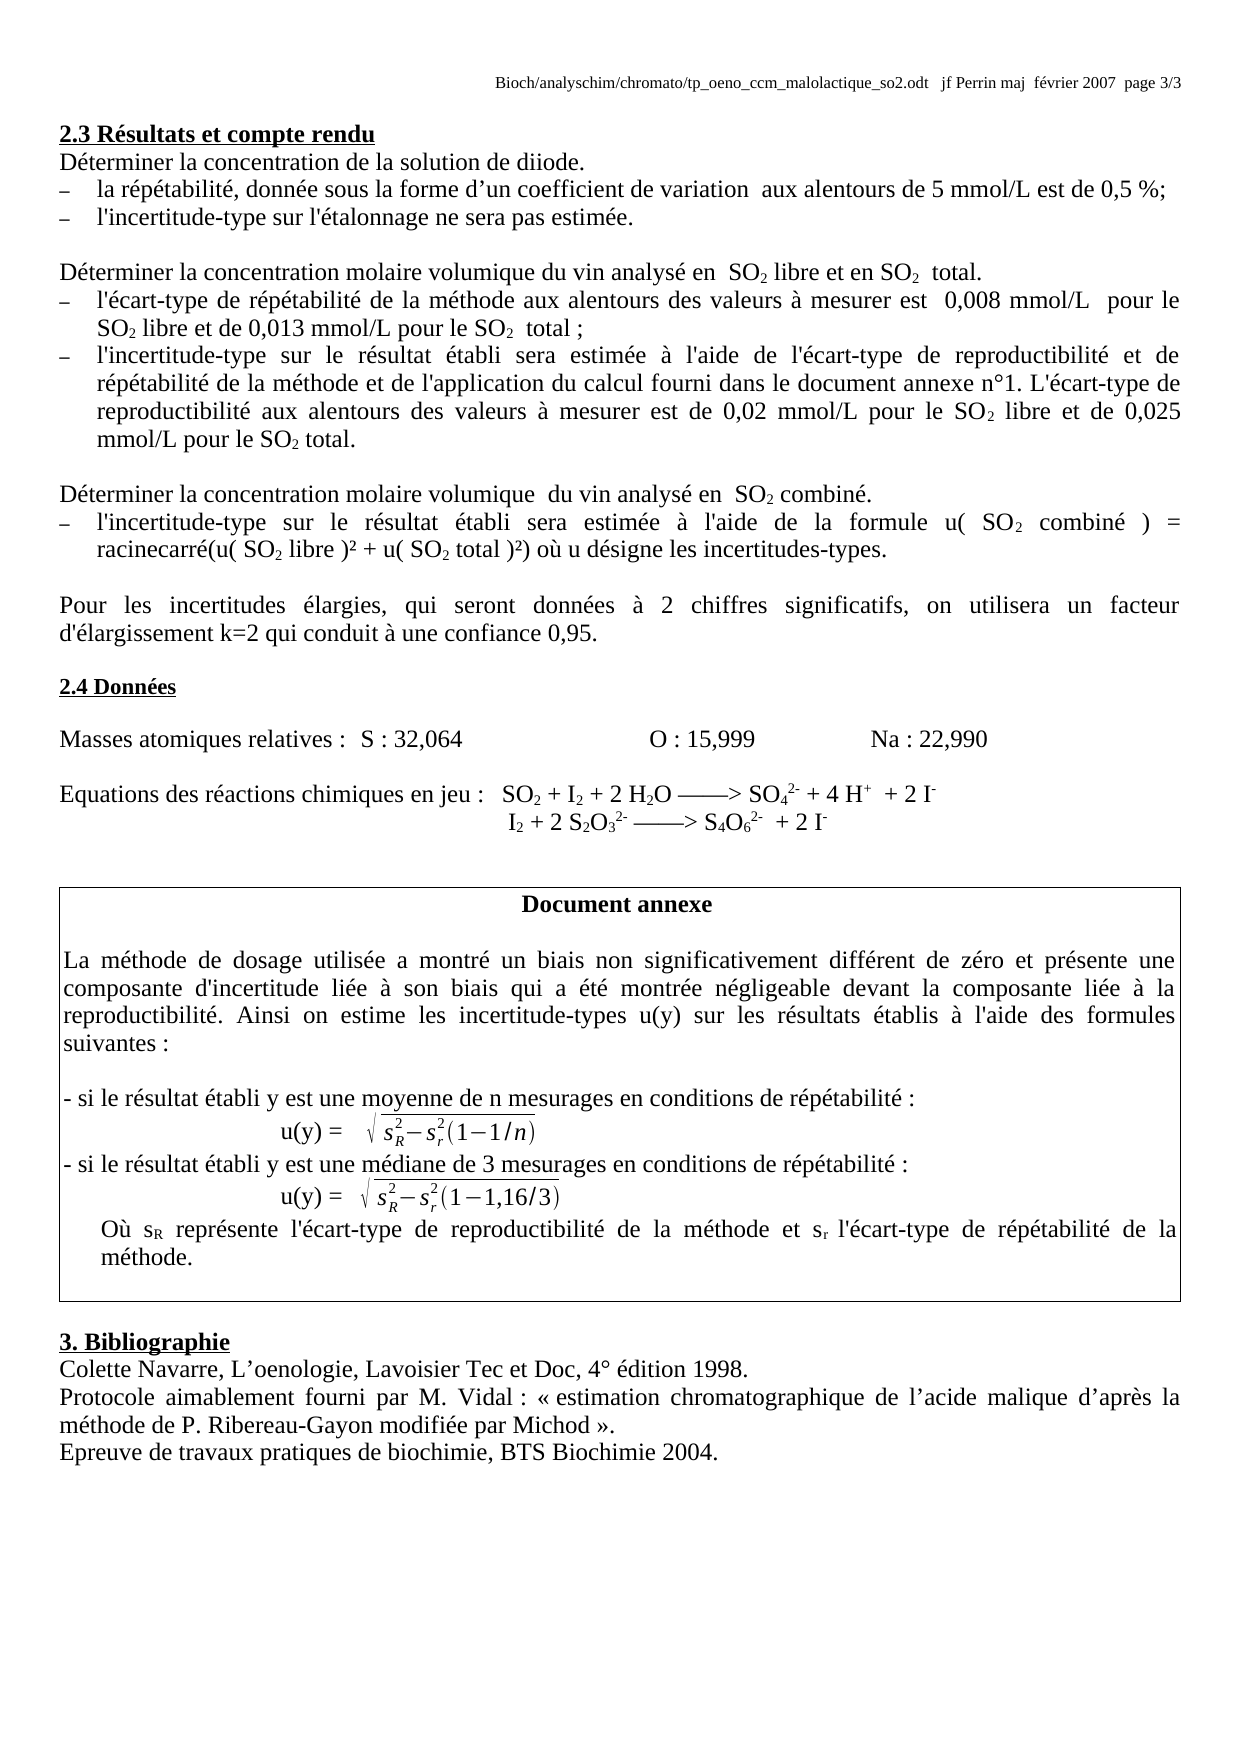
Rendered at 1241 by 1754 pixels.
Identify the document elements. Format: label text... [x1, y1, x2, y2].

text Masses atomiques relatives : S : 32,064 O : 15,999 Na : 22,990 [59, 725, 1181, 753]
list Où sR représente l'écart-type de reproductibilité de la méthode et sr l'écart-type de répétabilité de la méthode. [60, 1211, 1180, 1271]
text Colette Navarre, L’oenologie, Lavoisier Tec et Doc, 4° édition 1998. [59, 1355, 1181, 1383]
text Déterminer la concentration molaire volumique du vin analysé en SO2 combiné. [59, 480, 1181, 508]
text u(y) = [60, 1174, 1180, 1211]
text 3. Bibliographie [59, 1328, 1181, 1355]
text Equations des réactions chimiques en jeu : SO2 + I2 + 2 H2O ——> SO42- + 4 H+ + 2 I- [59, 780, 1181, 808]
text Epreuve de travaux pratiques de biochimie, BTS Biochimie 2004. [59, 1438, 1181, 1466]
list l'incertitude-type sur le résultat établi sera estimée à l'aide de la formule u( SO2 combiné ) = racinecarré(u( SO2 libre )² + u( SO2 total )²) où u désigne les incertitudes-types. [59, 508, 1181, 563]
text Protocole aimablement fourni par M. Vidal : « estimation chromatographique de l’acide malique d’après la méthode de P. Ribereau-Gayon modifiée par Michod ». [59, 1383, 1181, 1438]
text Pour les incertitudes élargies, qui seront données à 2 chiffres significatifs, on utilisera un facteur d'élargissement k=2 qui conduit à une confiance 0,95. [59, 591, 1181, 646]
text - si le résultat établi y est une moyenne de n mesurages en conditions de répétabilité : [60, 1081, 1180, 1108]
list l'incertitude-type sur l'étalonnage ne sera pas estimée. [59, 203, 1181, 231]
list la répétabilité, donnée sous la forme d’un coefficient de variation aux alentours de 5 mmol/L est de 0,5 %; [59, 175, 1181, 203]
text I2 + 2 S2O32- ——> S4O62- + 2 I- [59, 808, 1181, 836]
text u(y) = [60, 1108, 1180, 1146]
text Déterminer la concentration molaire volumique du vin analysé en SO2 libre et en SO2 total. [59, 258, 1181, 286]
text Document annexe [60, 888, 1180, 918]
text La méthode de dosage utilisée a montré un biais non significativement différent de zéro et présente une composante d'incertitude liée à son biais qui a été montrée négligeable devant la composante liée à la reproductibilité. Ainsi on estime les incertitude-types u(y) sur les résultats établis à l'aide des formules suivantes : [60, 942, 1180, 1057]
list l'incertitude-type sur le résultat établi sera estimée à l'aide de l'écart-type de reproductibilité et de répétabilité de la méthode et de l'application du calcul fourni dans le document annexe n°1. L'écart-type de reproductibilité aux alentours des valeurs à mesurer est de 0,02 mmol/L pour le SO2 libre et de 0,025 mmol/L pour le SO2 total. [59, 342, 1181, 452]
list l'écart-type de répétabilité de la méthode aux alentours des valeurs à mesurer est 0,008 mmol/L pour le SO2 libre et de 0,013 mmol/L pour le SO2 total ; [59, 286, 1181, 342]
text 2.4 Données [59, 674, 1181, 699]
text 2.3 Résultats et compte rendu [59, 120, 1181, 148]
text Déterminer la concentration de la solution de diiode. [59, 148, 1181, 175]
text - si le résultat établi y est une médiane de 3 mesurages en conditions de répétabilité : [60, 1146, 1180, 1174]
